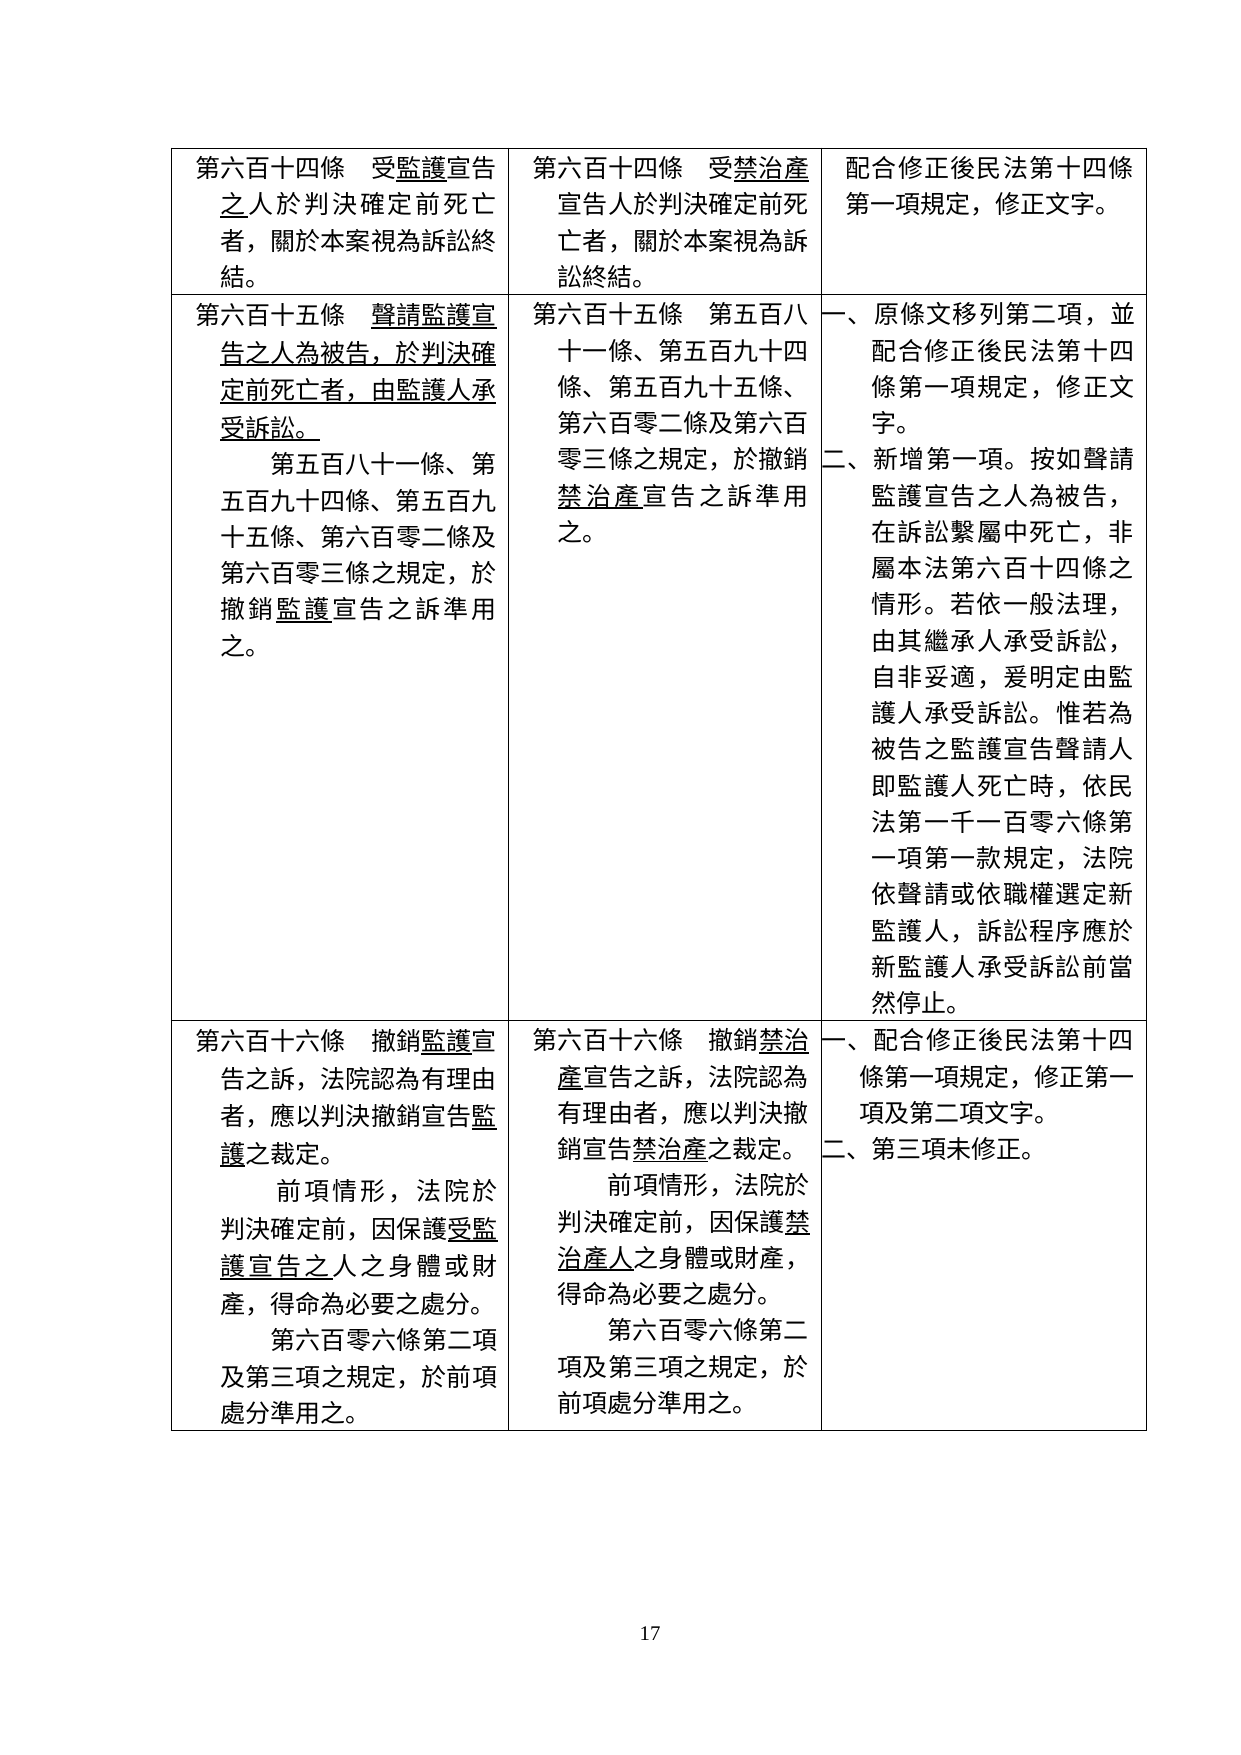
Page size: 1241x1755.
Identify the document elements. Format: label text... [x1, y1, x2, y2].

table_cell 第六百十五條 聲請監護宣告之人為被告，於判決確定前死亡者，由監護人承受訴訟。 第五百八十一條、第五百九十四條、第五百九十五條、第六百零二條及第六百零三條之規定，於撤銷監護宣告之訴準用之。 [172, 295, 508, 1020]
table_cell 第六百十四條 受監護宣告之人於判決確定前死亡者，關於本案視為訴訟終結。 [172, 149, 508, 294]
table_cell 第六百十四條 受禁治產宣告人於判決確定前死亡者，關於本案視為訴訟終結。 [509, 149, 821, 294]
table_cell 第六百十六條 撤銷監護宣告之訴，法院認為有理由者，應以判決撤銷宣告監護之裁定。 前項情形，法院於判決確定前，因保護受監護宣告之人之身體或財產，得命為必要之處分。 第六百零六條第二項及第三項之規定，於前項處分準用之。 [172, 1021, 508, 1429]
table_cell 一、原條文移列第二項，並配合修正後民法第十四條第一項規定，修正文字。 二、新增第一項。按如聲請監護宣告之人為被告，在訴訟繫屬中死亡，非屬本法第六百十四條之情形。若依一般法理，由其繼承人承受訴訟，自非妥適，爰明定由監護人承受訴訟。惟若為被告之監護宣告聲請人即監護人死亡時，依民法第一千一百零六條第一項第一款規定，法院依聲請或依職權選定新監護人，訴訟程序應於新監護人承受訴訟前當然停止。 [822, 295, 1146, 1020]
table_cell 一、配合修正後民法第十四條第一項規定，修正第一項及第二項文字。 二、第三項未修正。 [822, 1021, 1146, 1429]
table_cell 第六百十五條 第五百八十一條、第五百九十四條、第五百九十五條、第六百零二條及第六百零三條之規定，於撤銷禁治產宣告之訴準用之。 [509, 295, 821, 1020]
table_cell 第六百十六條 撤銷禁治產宣告之訴，法院認為有理由者，應以判決撤銷宣告禁治產之裁定。 前項情形，法院於判決確定前，因保護禁治產人之身體或財產，得命為必要之處分。 第六百零六條第二項及第三項之規定，於前項處分準用之。 [509, 1021, 821, 1429]
table_cell 配合修正後民法第十四條第一項規定，修正文字。 [822, 149, 1146, 294]
